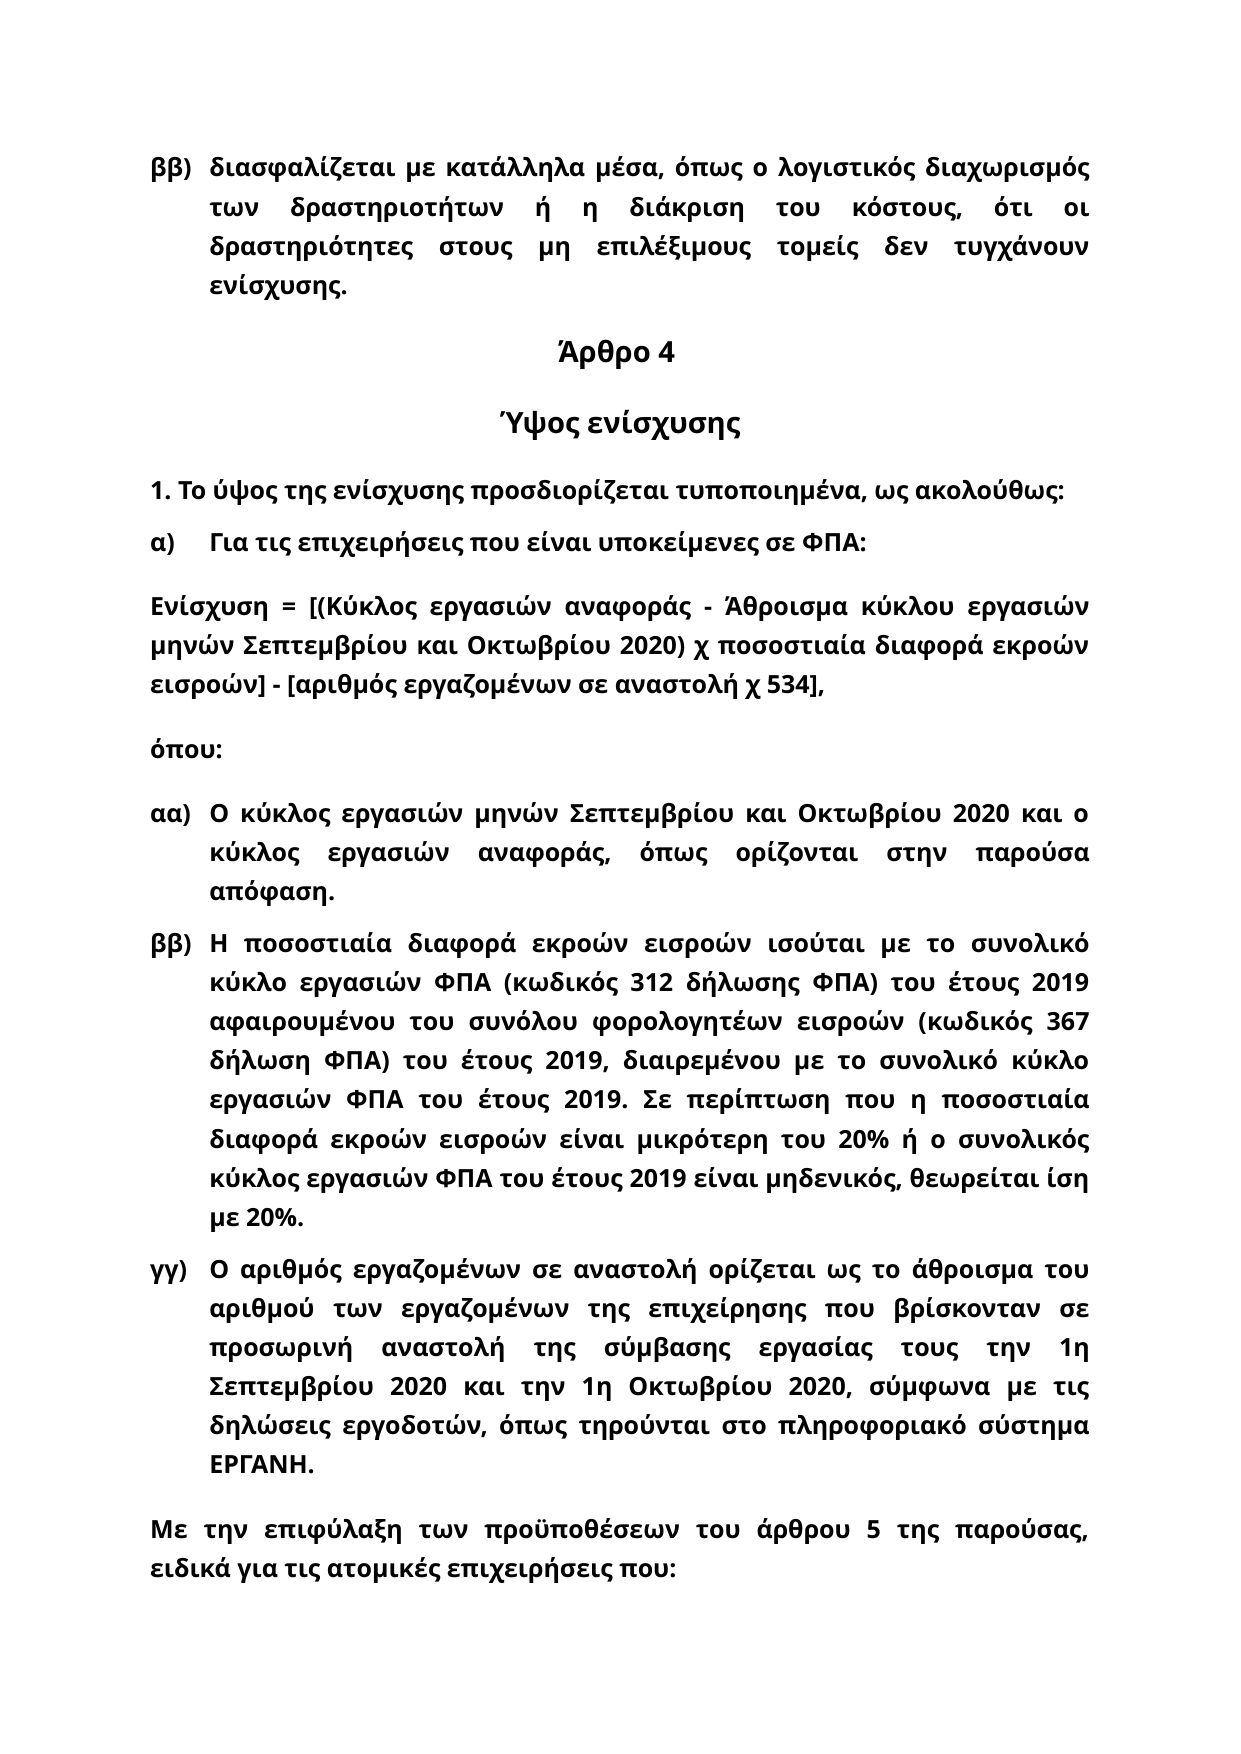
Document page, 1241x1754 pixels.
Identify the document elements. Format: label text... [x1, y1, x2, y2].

text όπου: [150, 731, 1090, 765]
list ββ) Η ποσοστιαία διαφορά εκροών εισροών ισούται με το συνολικό κύκλο εργασιών ΦΠΑ (κωδικός 312 δήλωσης ΦΠΑ) του έτους 2019 αφαιρουμένου του συνόλου φορολογητέων εισροών (κωδικός 367 δήλωση ΦΠΑ) του έτους 2019, διαιρεμένου με το συνολικό κύκλο εργασιών ΦΠΑ του έτους 2019. Σε περίπτωση που η ποσοστιαία διαφορά εκροών εισροών είναι μικρότερη του 20% ή ο συνολικός κύκλος εργασιών ΦΠΑ του έτους 2019 είναι μηδενικός, θεωρείται ίση με 20%. [150, 925, 1090, 1234]
text 1. Το ύψος της ενίσχυσης προσδιορίζεται τυποποιημένα, ως ακολούθως: [150, 473, 1090, 507]
subtitle Άρθρο 4 [150, 332, 1090, 371]
list γγ) Ο αριθμός εργαζομένων σε αναστολή ορίζεται ως το άθροισμα του αριθμού των εργαζομένων της επιχείρησης που βρίσκονταν σε προσωρινή αναστολή της σύμβασης εργασίας τους την 1η Σεπτεμβρίου 2020 και την 1η Οκτωβρίου 2020, σύμφωνα με τις δηλώσεις εργοδοτών, όπως τηρούνται στο πληροφοριακό σύστημα ΕΡΓΑΝΗ. [150, 1251, 1090, 1481]
list αα) Ο κύκλος εργασιών μηνών Σεπτεμβρίου και Οκτωβρίου 2020 και ο κύκλος εργασιών αναφοράς, όπως ορίζονται στην παρούσα απόφαση. [150, 795, 1090, 908]
text Με την επιφύλαξη των προϋποθέσεων του άρθρου 5 της παρούσας, ειδικά για τις ατομικές επιχειρήσεις που: [150, 1511, 1090, 1584]
text Ενίσχυση = [(Κύκλος εργασιών αναφοράς - Άθροισμα κύκλου εργασιών μηνών Σεπτεμβρίου και Οκτωβρίου 2020) χ ποσοστιαία διαφορά εκροών εισροών] - [αριθμός εργαζομένων σε αναστολή χ 534], [150, 589, 1090, 701]
subtitle Ύψος ενίσχυσης [150, 402, 1090, 442]
list ββ) διασφαλίζεται με κατάλληλα μέσα, όπως ο λογιστικός διαχωρισμός των δραστηριοτήτων ή η διάκριση του κόστους, ότι οι δραστηριότητες στους μη επιλέξιμους τομείς δεν τυγχάνουν ενίσχυσης. [150, 150, 1090, 302]
list α) Για τις επιχειρήσεις που είναι υποκείμενες σε ΦΠΑ: [150, 524, 1090, 559]
